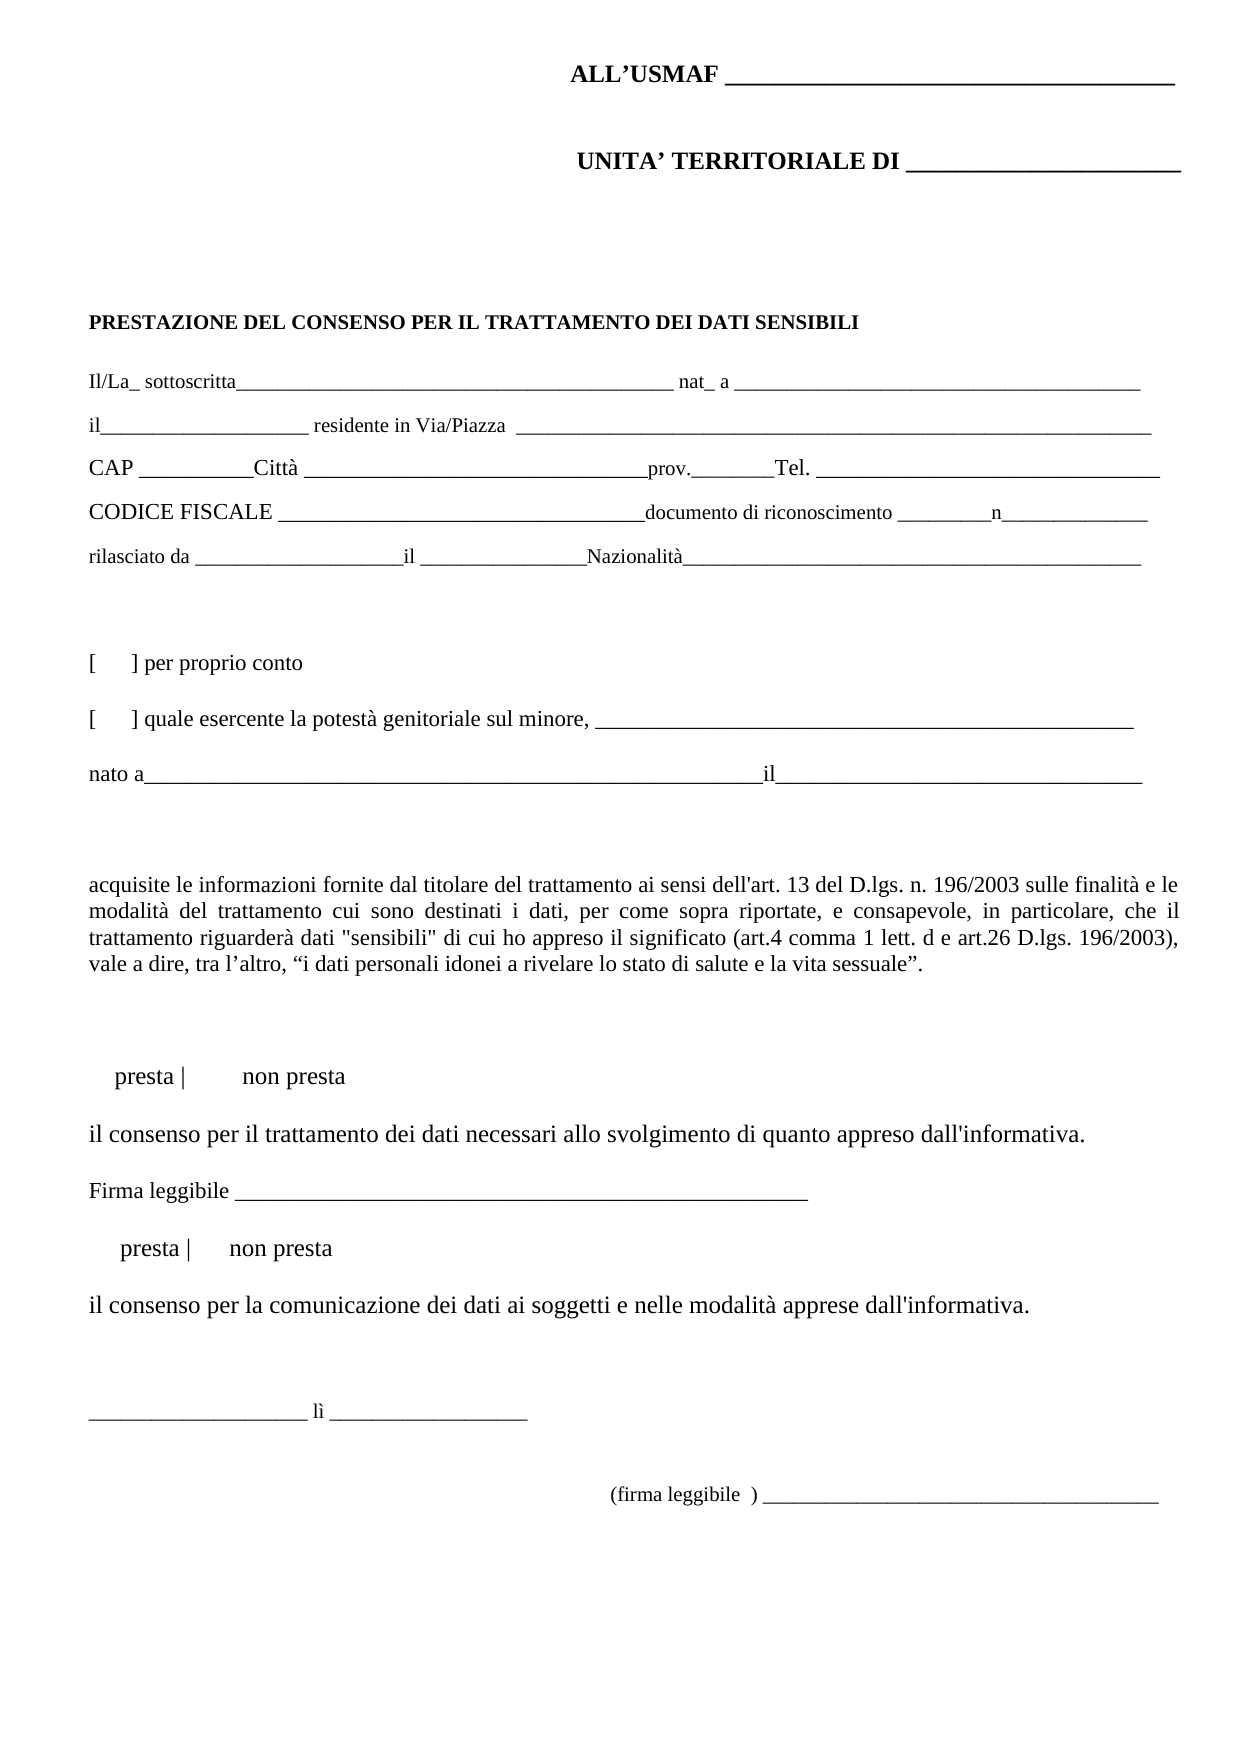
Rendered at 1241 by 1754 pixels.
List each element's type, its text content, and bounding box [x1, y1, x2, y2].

text CODICE FISCALE ________________________________documento di riconoscimento _________n______________ [89, 494, 1181, 526]
text  presta |  non presta [89, 1061, 1181, 1090]
text [ ] per proprio conto [89, 649, 1181, 676]
text PRESTAZIONE DEL CONSENSO PER IL TRATTAMENTO DEI DATI SENSIBILI [89, 310, 1181, 334]
text il consenso per la comunicazione dei dati ai soggetti e nelle modalità apprese dall'informativa. [89, 1291, 1181, 1319]
text _____________________ lì ___________________ [89, 1399, 1181, 1423]
text nato a______________________________________________________il________________________________ [89, 760, 1181, 787]
text rilasciato da ____________________il ________________Nazionalità____________________________________________ [89, 538, 1181, 569]
text (firma leggibile ) ______________________________________ [531, 1482, 1181, 1506]
text il consenso per il trattamento dei dati necessari allo svolgimento di quanto appreso dall'informativa. [89, 1119, 1181, 1148]
text CAP __________Città ______________________________prov.________Tel. ______________________________ [89, 451, 1181, 482]
text  presta |  non presta [89, 1233, 1181, 1261]
text acquisite le informazioni fornite dal titolare del trattamento ai sensi dell'art. 13 del D.lgs. n. 196/2003 sulle finalità e le modalità del trattamento cui sono destinati i dati, per come sopra riportate, e consapevole, in particolare, che il trattamento riguarderà dati "sensibili" di cui ho appreso il significato (art.4 comma 1 lett. d e art.26 D.lgs. 196/2003), vale a dire, tra l’altro, “i dati personali idonei a rivelare lo stato di salute e la vita sessuale”. [89, 871, 1181, 977]
text UNITA’ TERRITORIALE DI ______________________ [89, 146, 1181, 174]
text Firma leggibile __________________________________________________ [89, 1177, 1181, 1203]
text il____________________ residente in Via/Piazza _____________________________________________________________ [89, 407, 1181, 438]
text [ ] quale esercente la potestà genitoriale sul minore, _______________________________________________ [89, 705, 1181, 731]
text Il/La_ sottoscritta__________________________________________ nat_ a _______________________________________ [89, 363, 1181, 394]
text ALL’USMAF ____________________________________ [89, 59, 1181, 88]
